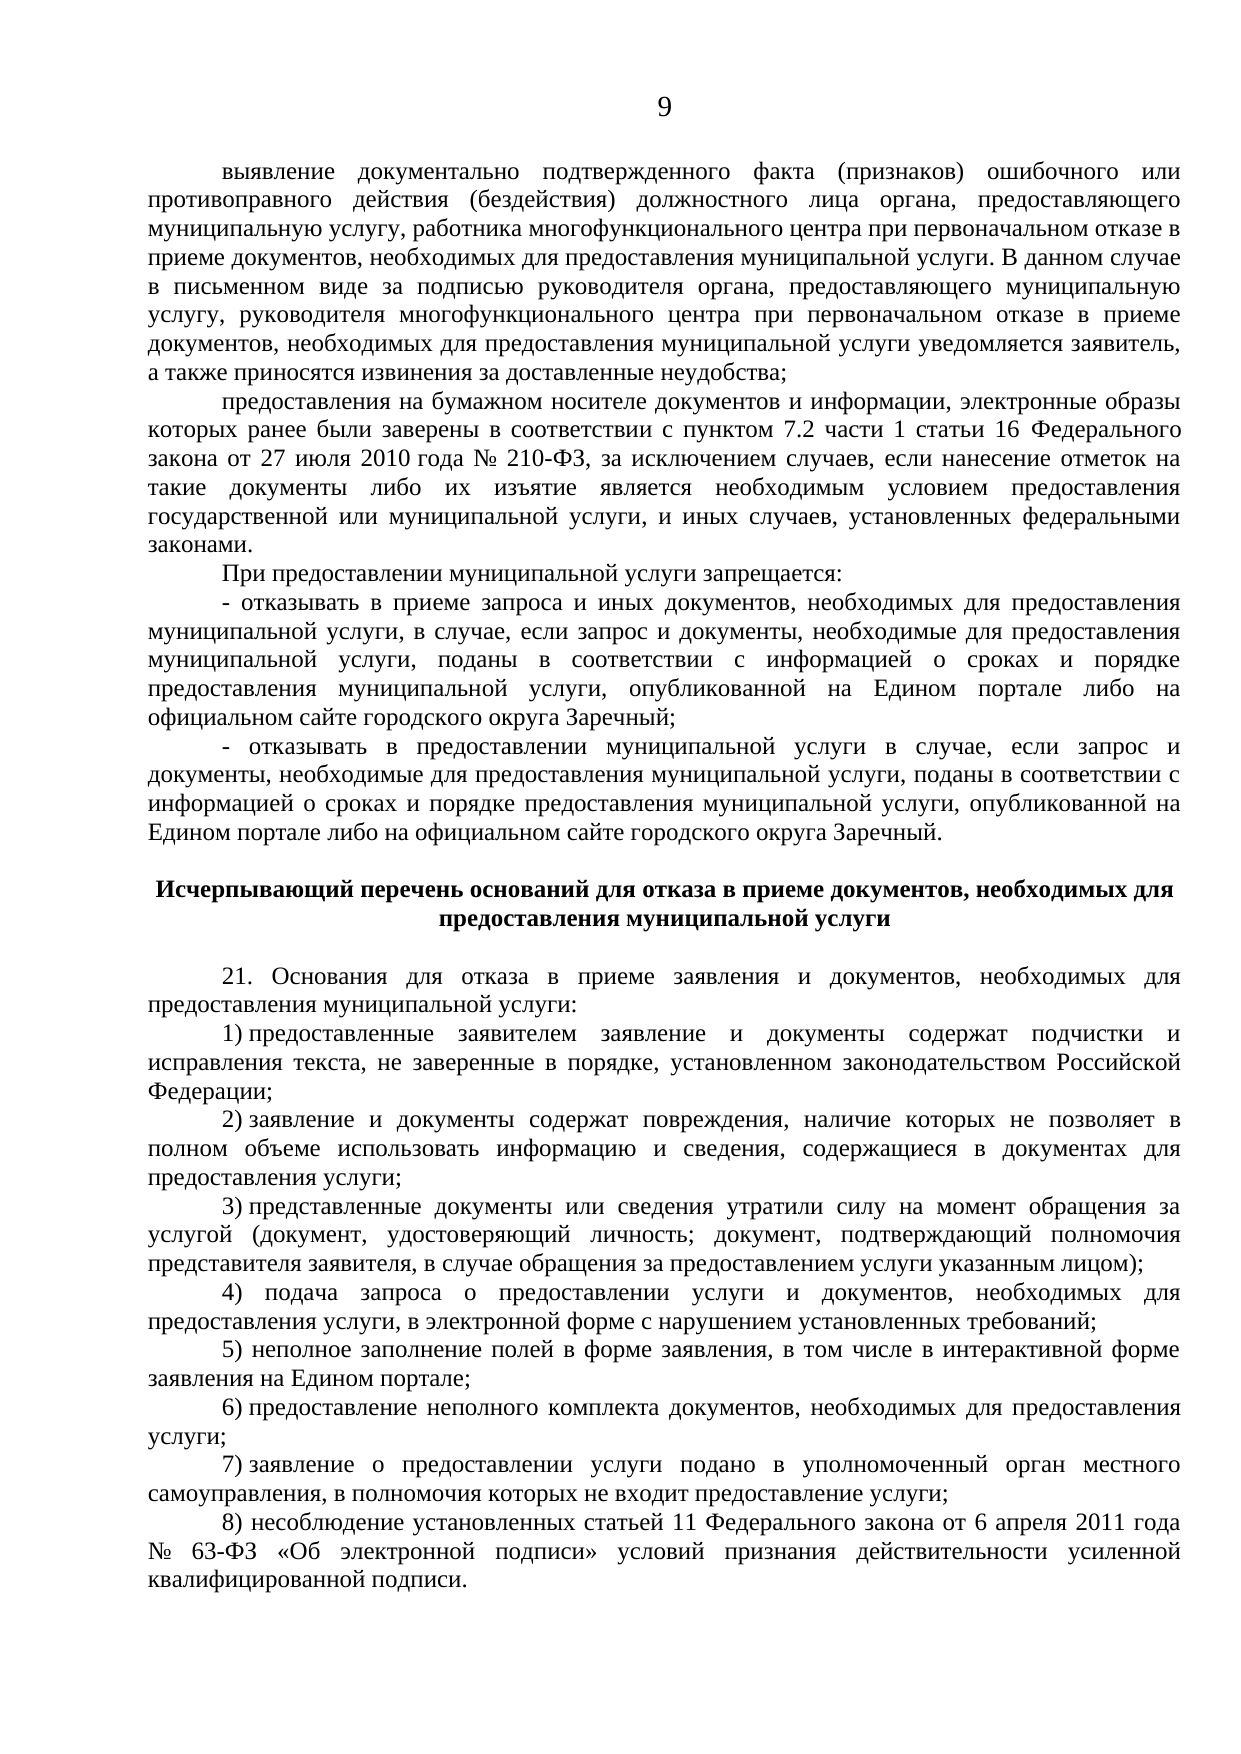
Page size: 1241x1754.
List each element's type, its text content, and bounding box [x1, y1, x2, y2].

text 6) предоставление неполного комплекта документов, необходимых для предоставления услуги; [148, 1392, 1182, 1449]
text - отказывать в предоставлении муниципальной услуги в случае, если запрос и документы, необходимые для предоставления муниципальной услуги, поданы в соответствии с информацией о сроках и порядке предоставления муниципальной услуги, опубликованной на Едином портале либо на официальном сайте городского округа Заречный. [148, 731, 1182, 846]
text выявление документально подтвержденного факта (признаков) ошибочного или противоправного действия (бездействия) должностного лица органа, предоставляющего муниципальную услугу, работника многофункционального центра при первоначальном отказе в приеме документов, необходимых для предоставления муниципальной услуги. В данном случае в письменном виде за подписью руководителя органа, предоставляющего муниципальную услугу, руководителя многофункционального центра при первоначальном отказе в приеме документов, необходимых для предоставления муниципальной услуги уведомляется заявитель, а также приносятся извинения за доставленные неудобства; [148, 156, 1182, 386]
text предоставления на бумажном носителе документов и информации, электронные образы которых ранее были заверены в соответствии с пунктом 7.2 части 1 статьи 16 Федерального закона от 27 июля 2010 года № 210-ФЗ, за исключением случаев, если нанесение отметок на такие документы либо их изъятие является необходимым условием предоставления государственной или муниципальной услуги, и иных случаев, установленных федеральными законами. [148, 386, 1182, 558]
text 1) предоставленные заявителем заявление и документы содержат подчистки и исправления текста, не заверенные в порядке, установленном законодательством Российской Федерации; [148, 1018, 1182, 1104]
text 7) заявление о предоставлении услуги подано в уполномоченный орган местного самоуправления, в полномочия которых не входит предоставление услуги; [148, 1449, 1182, 1507]
text 8) несоблюдение установленных статьей 11 Федерального закона от 6 апреля 2011 года № 63-ФЗ «Об электронной подписи» условий признания действительности усиленной квалифицированной подписи. [148, 1507, 1182, 1593]
text 21. Основания для отказа в приеме заявления и документов, необходимых для предоставления муниципальной услуги: [148, 961, 1182, 1018]
text При предоставлении муниципальной услуги запрещается: [148, 558, 1182, 587]
subtitle Исчерпывающий перечень оснований для отказа в приеме документов, необходимых для предоставления муниципальной услуги [148, 874, 1182, 932]
text 3) представленные документы или сведения утратили силу на момент обращения за услугой (документ, удостоверяющий личность; документ, подтверждающий полномочия представителя заявителя, в случае обращения за предоставлением услуги указанным лицом); [148, 1191, 1182, 1277]
text 2) заявление и документы содержат повреждения, наличие которых не позволяет в полном объеме использовать информацию и сведения, содержащиеся в документах для предоставления услуги; [148, 1104, 1182, 1191]
text 5) неполное заполнение полей в форме заявления, в том числе в интерактивной форме заявления на Едином портале; [148, 1334, 1182, 1392]
text 4) подача запроса о предоставлении услуги и документов, необходимых для предоставления услуги, в электронной форме с нарушением установленных требований; [148, 1277, 1182, 1334]
text - отказывать в приеме запроса и иных документов, необходимых для предоставления муниципальной услуги, в случае, если запрос и документы, необходимые для предоставления муниципальной услуги, поданы в соответствии с информацией о сроках и порядке предоставления муниципальной услуги, опубликованной на Едином портале либо на официальном сайте городского округа Заречный; [148, 587, 1182, 731]
